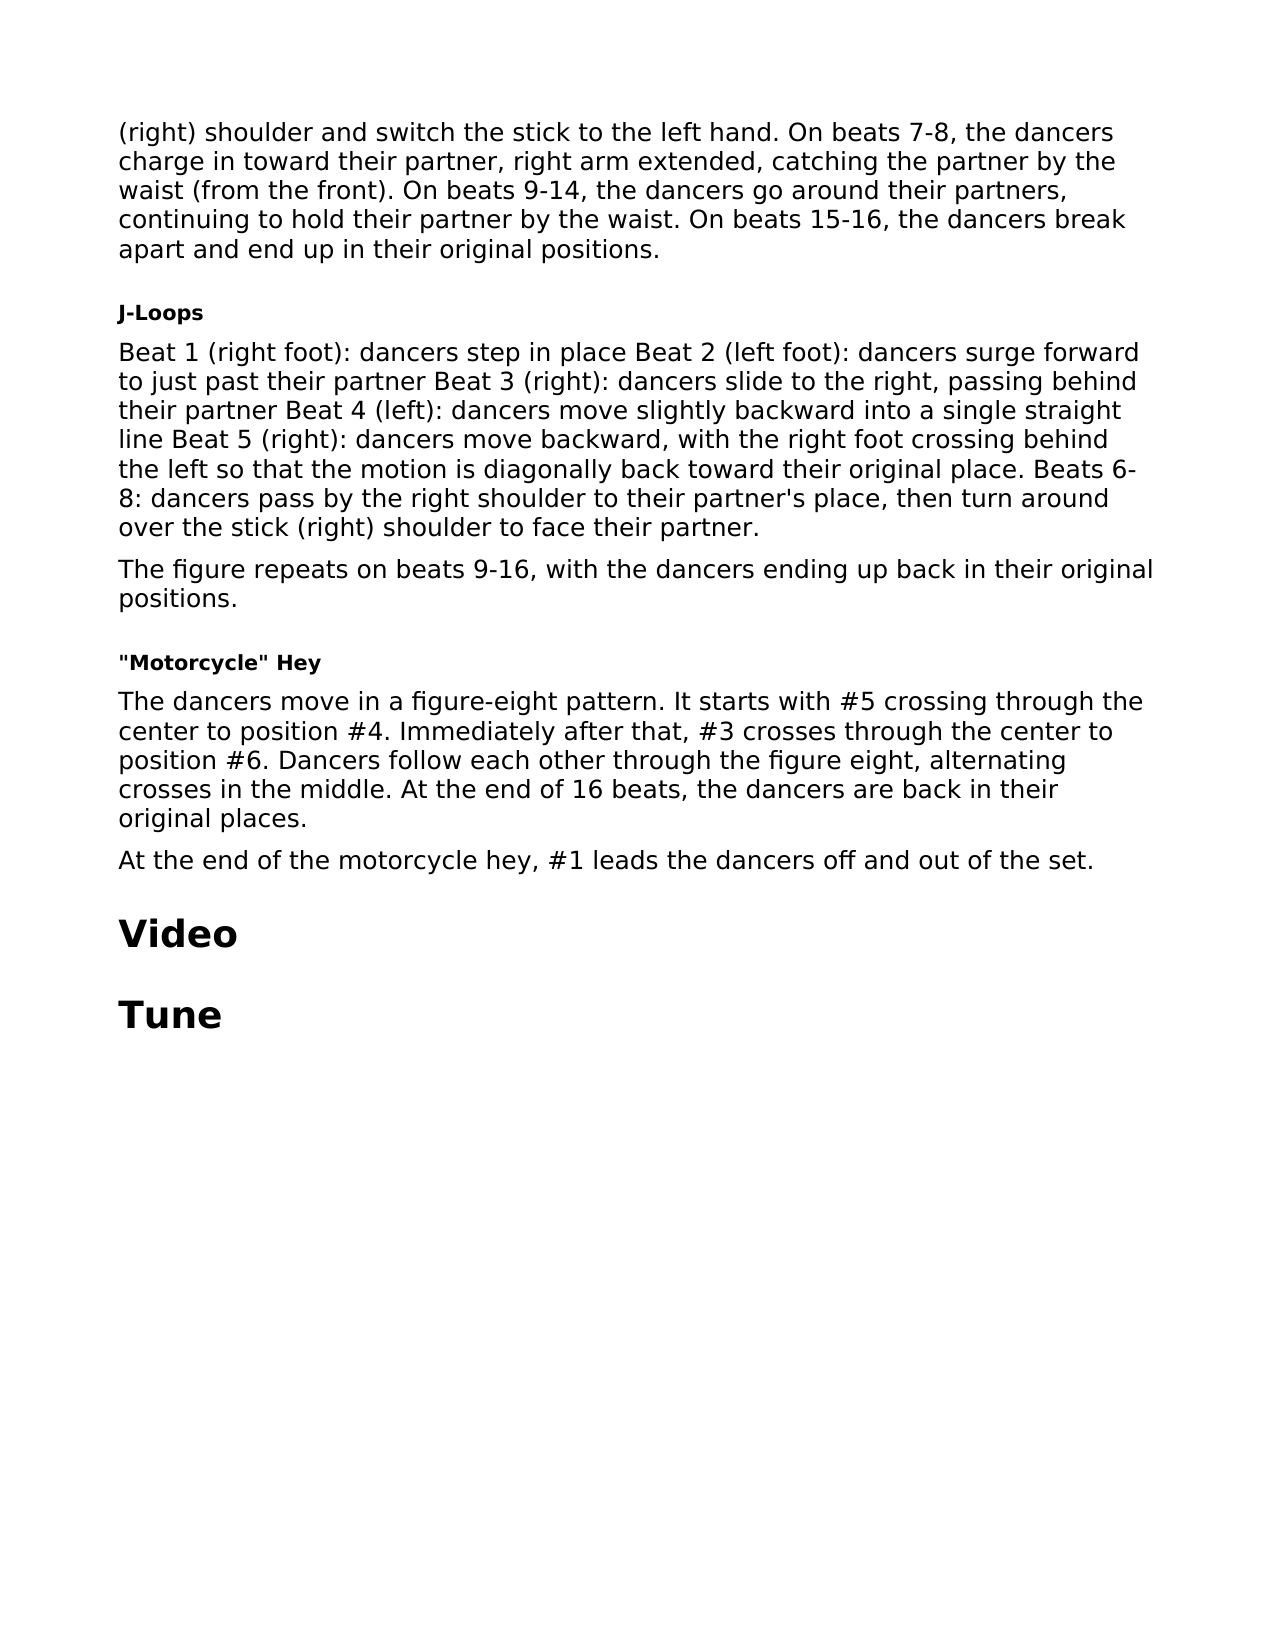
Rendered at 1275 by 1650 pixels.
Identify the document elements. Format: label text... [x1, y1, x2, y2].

subtitle J-Loops [118, 301, 1157, 326]
text (right) shoulder and switch the stick to the left hand. On beats 7-8, the dancers charge in toward their partner, right arm extended, catching the partner by the waist (from the front). On beats 9-14, the dancers go around their partners, continuing to hold their partner by the waist. On beats 15-16, the dancers break apart and end up in their original positions. [118, 118, 1157, 264]
subtitle "Motorcycle" Hey [118, 651, 1157, 675]
text At the end of the motorcycle hey, #1 leads the dancers off and out of the set. [118, 846, 1157, 875]
text The figure repeats on beats 9-16, with the dancers ending up back in their original positions. [118, 555, 1157, 613]
text The dancers move in a figure-eight pattern. It starts with #5 crossing through the center to position #4. Immediately after that, #3 crosses through the center to position #6. Dancers follow each other through the figure eight, alternating crosses in the middle. At the end of 16 beats, the dancers are back in their original places. [118, 687, 1157, 833]
subtitle Video [118, 912, 1157, 956]
subtitle Tune [118, 994, 1157, 1037]
text Beat 1 (right foot): dancers step in place Beat 2 (left foot): dancers surge forward to just past their partner Beat 3 (right): dancers slide to the right, passing behind their partner Beat 4 (left): dancers move slightly backward into a single straight line Beat 5 (right): dancers move backward, with the right foot crossing behind the left so that the motion is diagonally back toward their original place. Beats 6-8: dancers pass by the right shoulder to their partner's place, then turn around over the stick (right) shoulder to face their partner. [118, 338, 1157, 542]
